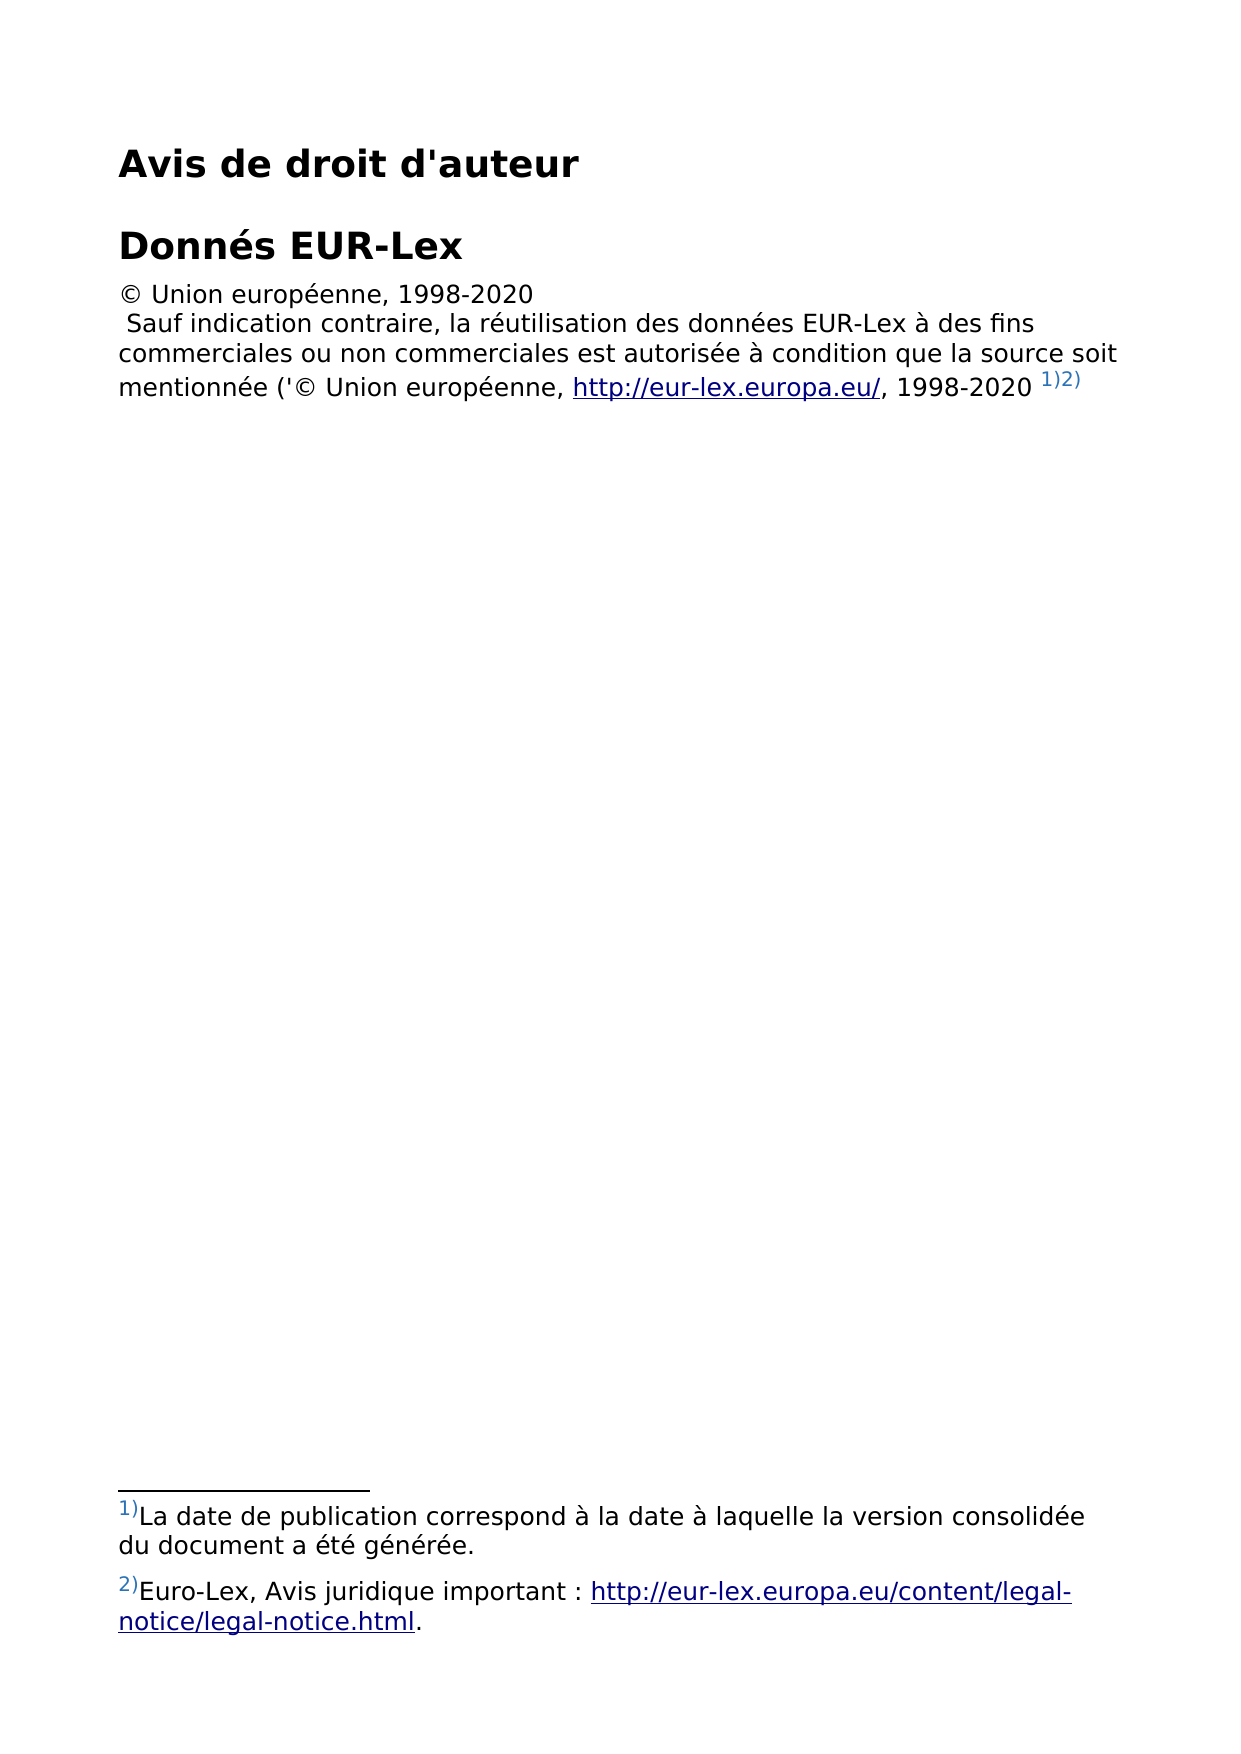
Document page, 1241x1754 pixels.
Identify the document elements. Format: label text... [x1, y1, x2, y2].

text © Union européenne, 1998-2020 Sauf indication contraire, la réutilisation des données EUR-Lex à des fins commerciales ou non commerciales est autorisée à condition que la source soit mentionnée ('© Union européenne, http://eur-lex.europa.eu/, 1998-2020 [118, 280, 1122, 402]
text La date de publication correspond à la date à laquelle la version consolidée du document a été générée. [118, 1497, 1122, 1560]
text Euro-Lex, Avis juridique important : http://eur-lex.europa.eu/content/legal-notice/legal-notice.html. [118, 1573, 1122, 1636]
subtitle Avis de droit d'auteur [118, 143, 1122, 187]
subtitle Donnés EUR-Lex [118, 224, 1122, 268]
